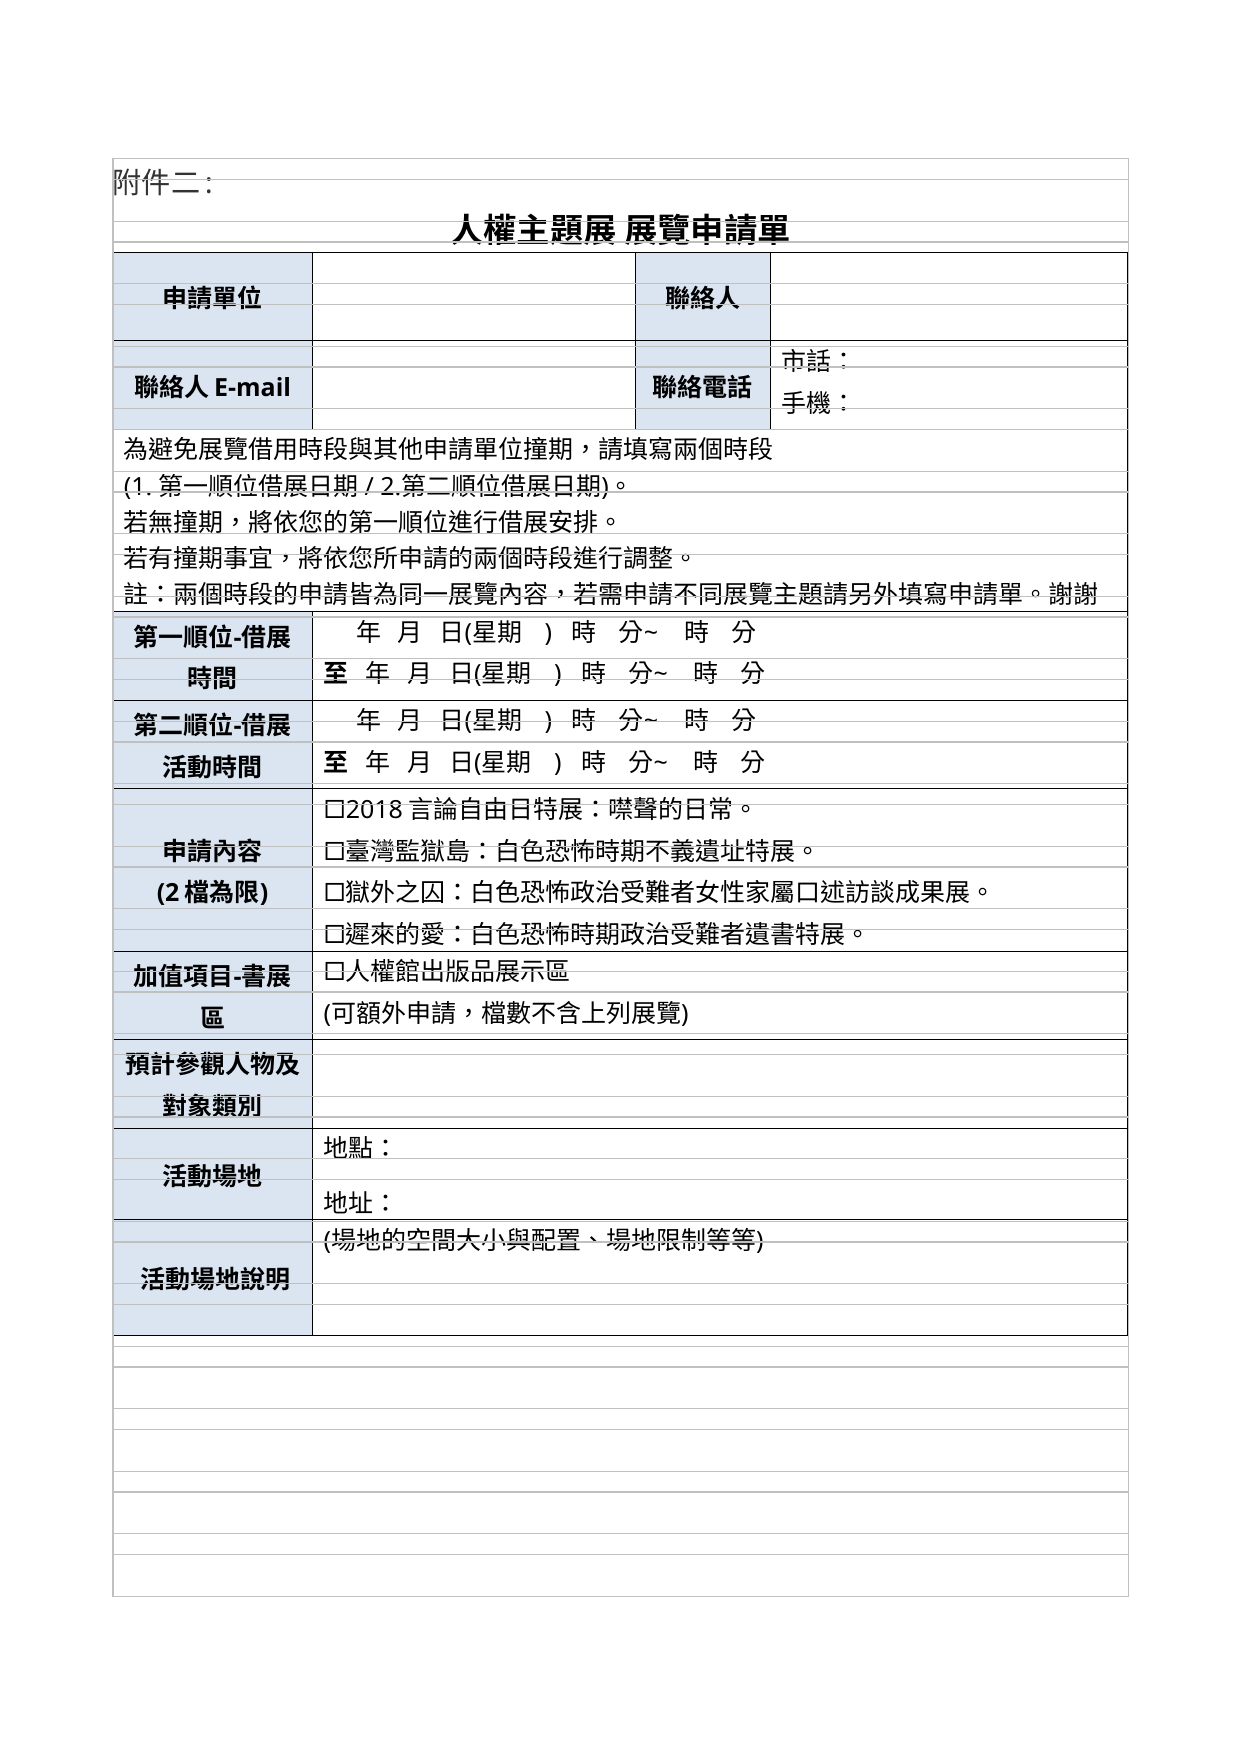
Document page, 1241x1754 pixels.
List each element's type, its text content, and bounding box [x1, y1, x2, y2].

table_cell [313, 1055, 1127, 1096]
table_cell 申請內容 (2檔為限) [114, 909, 312, 929]
table_cell [114, 341, 312, 346]
table_cell 加值項目-書展區 [114, 1034, 312, 1039]
table_cell 市話： 手機： [771, 347, 1127, 366]
table_cell (場地的空間大小與配置、場地限制等等) [313, 1284, 1127, 1304]
table_cell 為避免展覽借用時段與其他申請單位撞期，請填寫兩個時段 (1. 第一順位借展日期 / 2.第二順位借展日期)。 若無撞期，將依您的第一順位進行借展安排。 若有撞期事宜，將依您所申請的兩個時段進行調整。 註：兩個時段的申請皆為同一展覽內容，若需申請不同展覽主題請另外填寫申請單。謝謝 [114, 493, 1127, 533]
table_cell 2018言論自由日特展：噤聲的日常。 臺灣監獄島：白色恐怖時期不義遺址特展。 獄外之囚：白色恐怖政治受難者女性家屬口述訪談成果展。 遲來的愛：白色恐怖時期政治受難者遺書特展。 [313, 868, 1127, 908]
table_cell [313, 341, 635, 346]
table_cell (場地的空間大小與配置、場地限制等等) [313, 1305, 1127, 1335]
text 附件二: [114, 180, 1128, 204]
table_cell 預計參觀人物及對象類別 [114, 1097, 168, 1116]
table_cell 第二順位-借展活動時間 [114, 701, 312, 721]
table_cell (場地的空間大小與配置、場地限制等等) [313, 1243, 1127, 1283]
table_cell 活動場地說明 [114, 1284, 312, 1304]
table_header 聯絡人 [636, 284, 770, 304]
table_header [771, 253, 1127, 283]
table_cell 為避免展覽借用時段與其他申請單位撞期，請填寫兩個時段 (1. 第一順位借展日期 / 2.第二順位借展日期)。 若無撞期，將依您的第一順位進行借展安排。 若有撞期事宜，將依您所申請的兩個時段進行調整。 註：兩個時段的申請皆為同一展覽內容，若需申請不同展覽主題請另外填寫申請單。謝謝 [114, 597, 1127, 611]
table_header 聯絡人 [636, 253, 770, 283]
table_cell 活動場地 [114, 1180, 312, 1219]
table_header 申請單位 [114, 253, 312, 283]
table_cell [313, 1097, 1127, 1116]
text 人權主題展 展覽申請單 [114, 243, 1128, 252]
table_cell 為避免展覽借用時段與其他申請單位撞期，請填寫兩個時段 (1. 第一順位借展日期 / 2.第二順位借展日期)。 若無撞期，將依您的第一順位進行借展安排。 若有撞期事宜，將依您所申請的兩個時段進行調整。 註：兩個時段的申請皆為同一展覽內容，若需申請不同展覽主題請另外填寫申請單。謝謝 [114, 430, 1127, 471]
table_cell 年 月 日(星期 ) 時 分~ 時 分 至 年 月 日(星期 ) 時 分~ 時 分 [313, 618, 1127, 658]
table_cell 地址： [313, 1180, 1127, 1219]
table_cell 年 月 日(星期 ) 時 分~ 時 分 至 年 月 日(星期 ) 時 分~ 時 分 [313, 722, 1127, 741]
table_cell 加值項目-書展區 [114, 972, 312, 991]
table_cell 活動場地說明 [114, 1222, 312, 1241]
table_cell (場地的空間大小與配置、場地限制等等) [313, 1222, 1127, 1241]
table_cell 加值項目-書展區 [114, 993, 312, 1033]
table_cell 人權館出版品展示區 (可額外申請，檔數不含上列展覽) [313, 972, 1127, 991]
table_cell [114, 347, 312, 366]
table_cell [636, 341, 770, 346]
table_cell 申請內容 (2檔為限) [114, 868, 312, 908]
table_cell 聯絡電話 [636, 368, 770, 408]
table_header [313, 253, 635, 283]
table_cell 年 月 日(星期 ) 時 分~ 時 分 至 年 月 日(星期 ) 時 分~ 時 分 [313, 743, 1127, 783]
table_cell [313, 1118, 1127, 1128]
table_cell 預計參觀人物及對象類別 [114, 1040, 312, 1054]
table_cell 第二順位-借展活動時間 [114, 722, 312, 741]
table_cell 預計參觀人物及對象類別 [203, 1097, 217, 1116]
table_cell 第一順位-借展時間 [114, 680, 312, 700]
table_header 申請單位 [114, 284, 312, 304]
text 人權主題展 展覽申請單 [507, 222, 530, 241]
table_cell 地點： [313, 1129, 1127, 1158]
text 人權主題展 展覽申請單 [114, 204, 1128, 221]
table_cell 人權館出版品展示區 (可額外申請，檔數不含上列展覽) [313, 952, 1127, 971]
text 附件二: [114, 159, 1128, 179]
table_cell 2018言論自由日特展：噤聲的日常。 臺灣監獄島：白色恐怖時期不義遺址特展。 獄外之囚：白色恐怖政治受難者女性家屬口述訪談成果展。 遲來的愛：白色恐怖時期政治受難者遺書特展。 [313, 909, 1127, 929]
text 人權主題展 展覽申請單 [650, 222, 704, 241]
table_cell 人權館出版品展示區 (可額外申請，檔數不含上列展覽) [313, 1034, 1127, 1039]
table_cell 年 月 日(星期 ) 時 分~ 時 分 至 年 月 日(星期 ) 時 分~ 時 分 [313, 680, 1127, 700]
table_cell 活動場地說明 [114, 1243, 312, 1283]
table_cell [313, 1040, 1127, 1054]
table_header 聯絡人 [636, 305, 770, 340]
table_cell 申請內容 (2檔為限) [114, 805, 312, 846]
text 人權主題展 展覽申請單 [709, 222, 1128, 241]
table_cell 第二順位-借展活動時間 [114, 784, 312, 788]
table_cell 市話： 手機： [771, 409, 1127, 429]
table_cell [313, 347, 635, 366]
table_cell 預計參觀人物及對象類別 [114, 1055, 312, 1096]
text 人權主題展 展覽申請單 [114, 222, 463, 241]
table_cell 為避免展覽借用時段與其他申請單位撞期，請填寫兩個時段 (1. 第一順位借展日期 / 2.第二順位借展日期)。 若無撞期，將依您的第一順位進行借展安排。 若有撞期事宜，將依您所申請的兩個時段進行調整。 註：兩個時段的申請皆為同一展覽內容，若需申請不同展覽主題請另外填寫申請單。謝謝 [114, 555, 1127, 596]
table_header [771, 305, 1127, 340]
table_cell 加值項目-書展區 [114, 952, 312, 971]
table_cell 市話： 手機： [771, 341, 1127, 346]
text 人權主題展 展覽申請單 [469, 222, 489, 241]
table_cell 第一順位-借展時間 [114, 659, 312, 679]
table_cell 2018言論自由日特展：噤聲的日常。 臺灣監獄島：白色恐怖時期不義遺址特展。 獄外之囚：白色恐怖政治受難者女性家屬口述訪談成果展。 遲來的愛：白色恐怖時期政治受難者遺書特展。 [313, 789, 1127, 804]
table_cell 預計參觀人物及對象類別 [184, 1097, 199, 1116]
table_cell 市話： 手機： [771, 368, 1127, 408]
table_cell 聯絡人E-mail [114, 368, 312, 408]
table_cell 第二順位-借展活動時間 [114, 743, 312, 783]
table_cell [114, 409, 312, 429]
table_cell 年 月 日(星期 ) 時 分~ 時 分 至 年 月 日(星期 ) 時 分~ 時 分 [313, 784, 1127, 788]
table_cell 預計參觀人物及對象類別 [114, 1118, 312, 1128]
table_cell 申請內容 (2檔為限) [114, 930, 312, 951]
table_cell 年 月 日(星期 ) 時 分~ 時 分 至 年 月 日(星期 ) 時 分~ 時 分 [313, 612, 1127, 616]
table_cell 活動場地說明 [114, 1305, 312, 1335]
table_cell 為避免展覽借用時段與其他申請單位撞期，請填寫兩個時段 (1. 第一順位借展日期 / 2.第二順位借展日期)。 若無撞期，將依您的第一順位進行借展安排。 若有撞期事宜，將依您所申請的兩個時段進行調整。 註：兩個時段的申請皆為同一展覽內容，若需申請不同展覽主題請另外填寫申請單。謝謝 [114, 472, 1127, 491]
table_cell 年 月 日(星期 ) 時 分~ 時 分 至 年 月 日(星期 ) 時 分~ 時 分 [313, 701, 1127, 721]
table_cell 2018言論自由日特展：噤聲的日常。 臺灣監獄島：白色恐怖時期不義遺址特展。 獄外之囚：白色恐怖政治受難者女性家屬口述訪談成果展。 遲來的愛：白色恐怖時期政治受難者遺書特展。 [313, 847, 1127, 866]
table_cell 2018言論自由日特展：噤聲的日常。 臺灣監獄島：白色恐怖時期不義遺址特展。 獄外之囚：白色恐怖政治受難者女性家屬口述訪談成果展。 遲來的愛：白色恐怖時期政治受難者遺書特展。 [313, 930, 1127, 951]
table_cell 申請內容 (2檔為限) [114, 789, 312, 804]
table_header [313, 284, 635, 304]
table_cell 活動場地 [114, 1129, 312, 1158]
table_cell [636, 347, 770, 366]
table_cell 活動場地 [114, 1159, 312, 1179]
table_cell 申請內容 (2檔為限) [114, 847, 312, 866]
table_cell [313, 409, 635, 429]
text 人權主題展 展覽申請單 [609, 222, 628, 241]
table_cell [313, 368, 635, 408]
table_cell [313, 1159, 1127, 1179]
table_cell 預計參觀人物及對象類別 [260, 1097, 312, 1116]
table_cell 年 月 日(星期 ) 時 分~ 時 分 至 年 月 日(星期 ) 時 分~ 時 分 [313, 659, 1127, 679]
table_header [313, 305, 635, 340]
table_cell 人權館出版品展示區 (可額外申請，檔數不含上列展覽) [313, 993, 1127, 1033]
text 人權主題展 展覽申請單 [535, 222, 570, 241]
table_cell 預計參觀人物及對象類別 [244, 1097, 257, 1116]
table_cell 2018言論自由日特展：噤聲的日常。 臺灣監獄島：白色恐怖時期不義遺址特展。 獄外之囚：白色恐怖政治受難者女性家屬口述訪談成果展。 遲來的愛：白色恐怖時期政治受難者遺書特展。 [313, 805, 1127, 846]
table_cell 為避免展覽借用時段與其他申請單位撞期，請填寫兩個時段 (1. 第一順位借展日期 / 2.第二順位借展日期)。 若無撞期，將依您的第一順位進行借展安排。 若有撞期事宜，將依您所申請的兩個時段進行調整。 註：兩個時段的申請皆為同一展覽內容，若需申請不同展覽主題請另外填寫申請單。謝謝 [114, 534, 1127, 554]
table_header 申請單位 [114, 305, 312, 340]
table_cell 第一順位-借展時間 [114, 612, 312, 616]
table_cell 第一順位-借展時間 [114, 618, 312, 658]
table_cell [636, 409, 770, 429]
table_header [771, 284, 1127, 304]
